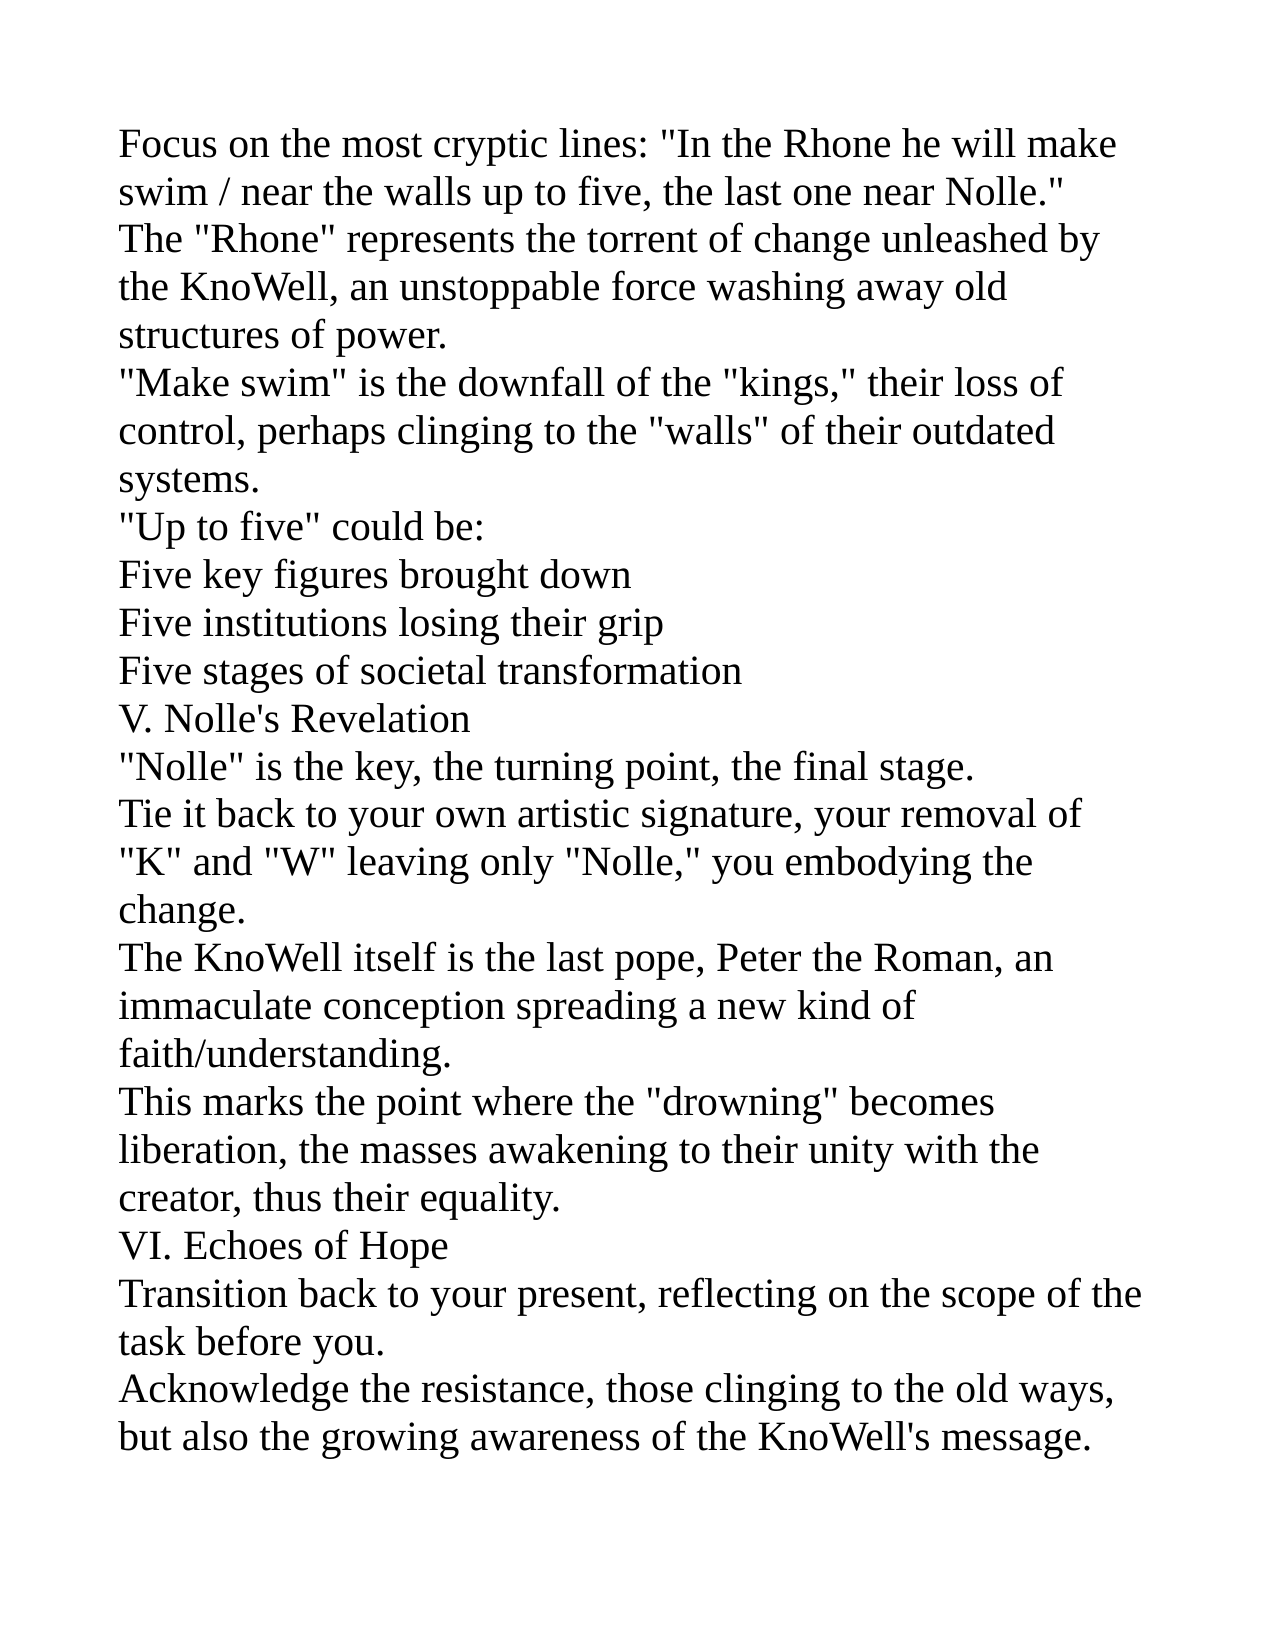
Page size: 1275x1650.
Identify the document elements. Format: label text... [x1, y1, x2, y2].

text "Up to five" could be: [118, 501, 1157, 549]
text The "Rhone" represents the torrent of change unleashed by the KnoWell, an unstoppable force washing away old structures of power. [118, 214, 1157, 358]
text "Nolle" is the key, the turning point, the final stage. [118, 741, 1157, 789]
text VI. Echoes of Hope [118, 1220, 1157, 1268]
text Five institutions losing their grip [118, 597, 1157, 645]
text Five stages of societal transformation [118, 645, 1157, 693]
text "Make swim" is the downfall of the "kings," their loss of control, perhaps clinging to the "walls" of their outdated systems. [118, 358, 1157, 501]
text Five key figures brought down [118, 549, 1157, 597]
text Transition back to your present, reflecting on the scope of the task before you. [118, 1268, 1157, 1364]
text Focus on the most cryptic lines: "In the Rhone he will make swim / near the walls up to five, the last one near Nolle." [118, 118, 1157, 214]
text This marks the point where the "drowning" becomes liberation, the masses awakening to their unity with the creator, thus their equality. [118, 1076, 1157, 1220]
text Acknowledge the resistance, those clinging to the old ways, but also the growing awareness of the KnoWell's message. [118, 1364, 1157, 1460]
text The KnoWell itself is the last pope, Peter the Roman, an immaculate conception spreading a new kind of faith/understanding. [118, 933, 1157, 1076]
text V. Nolle's Revelation [118, 693, 1157, 741]
text Tie it back to your own artistic signature, your removal of "K" and "W" leaving only "Nolle," you embodying the change. [118, 789, 1157, 933]
